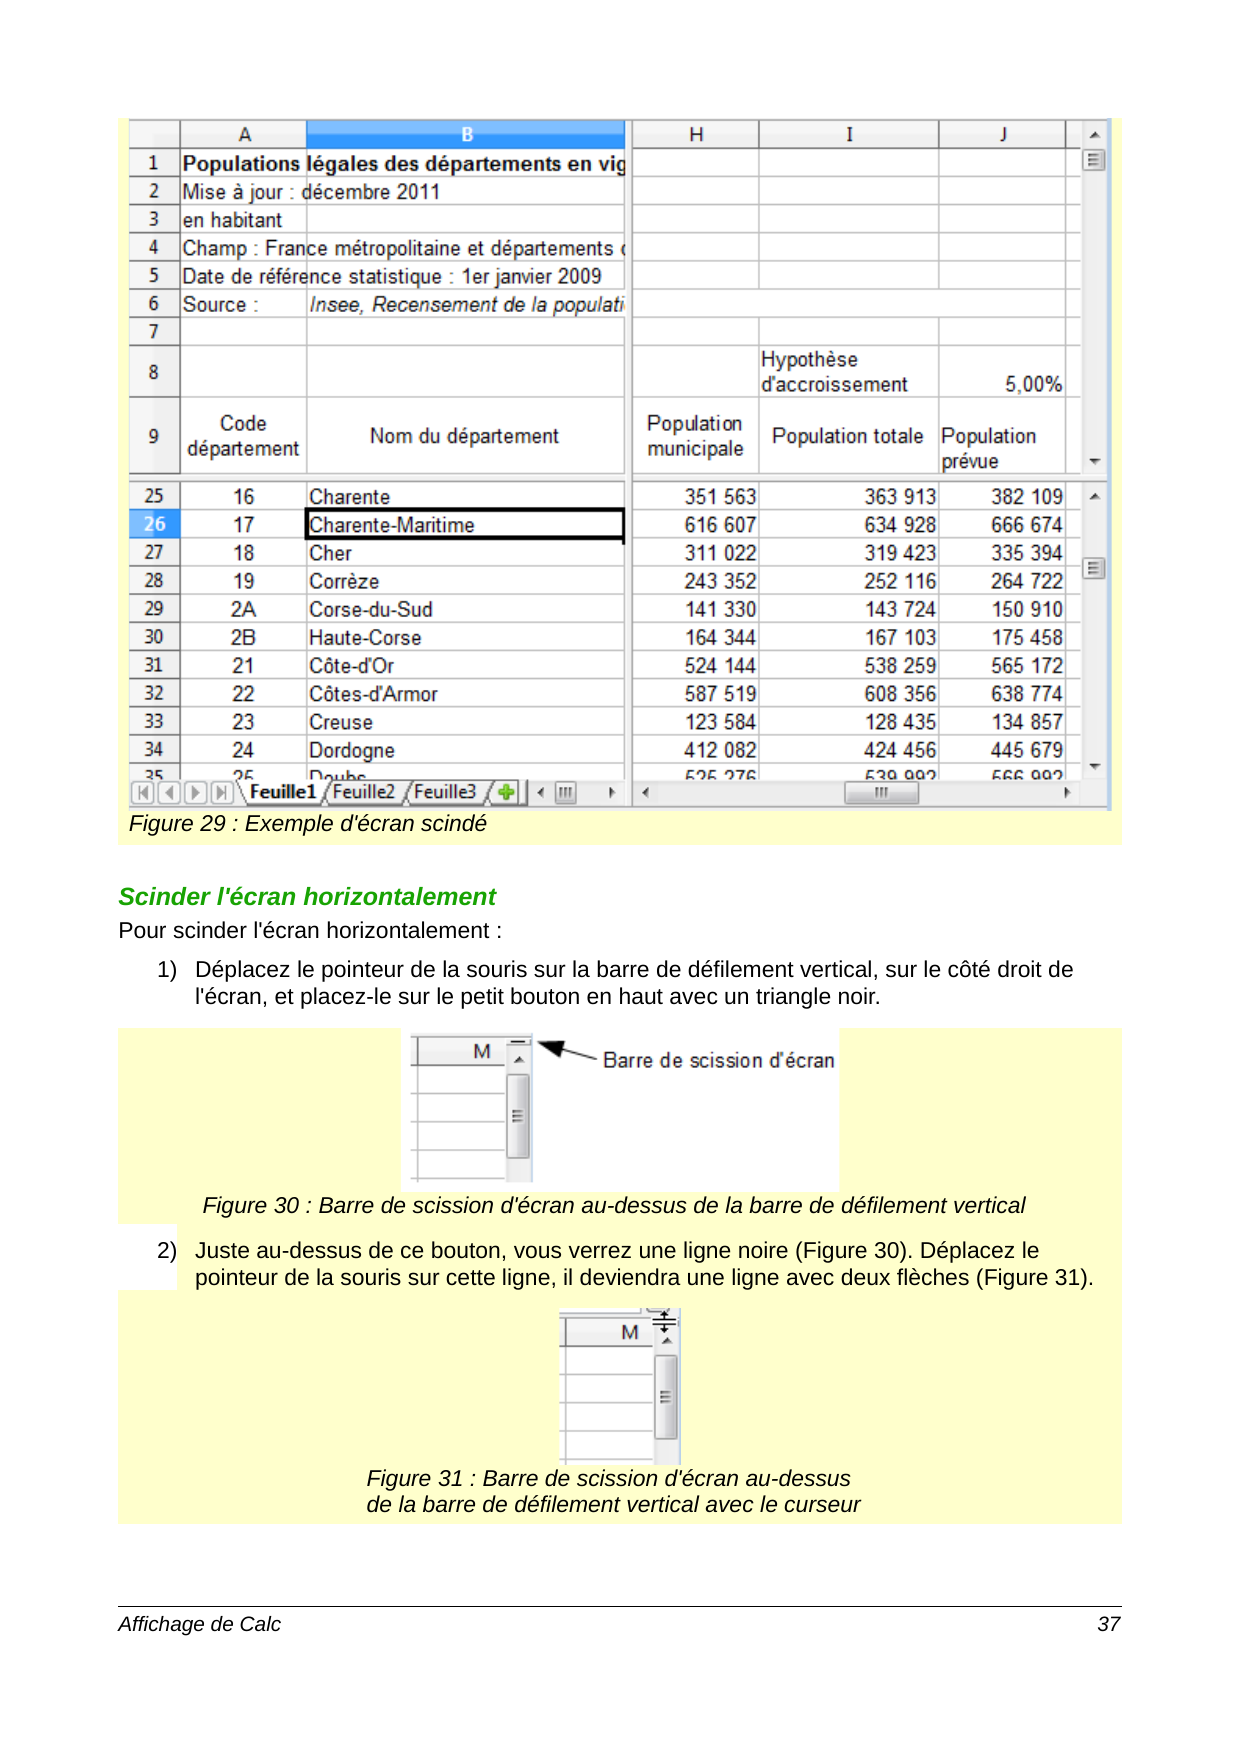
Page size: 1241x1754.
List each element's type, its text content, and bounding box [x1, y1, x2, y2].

text Figure 30 : Barre de scission d'écran au-dessus de la barre de défilement vertical [202, 1028, 1038, 1218]
subtitle Scinder l'écran horizontalement [118, 882, 1122, 911]
list Déplacez le pointeur de la souris sur la barre de défilement vertical, sur le côté droit de l'écran, et placez-le sur le petit bouton en haut avec un triangle noir. [177, 956, 1122, 1009]
picture [400, 1027, 840, 1192]
picture [559, 1308, 681, 1465]
text Figure 29 : Exemple d'écran scindé [129, 811, 1112, 837]
picture [128, 118, 1112, 811]
list Juste au-dessus de ce bouton, vous verrez une ligne noire (Figure 30). Déplacez le pointeur de la souris sur cette ligne, il deviendra une ligne avec deux flèches (Figure 31). [177, 1237, 1122, 1290]
text Pour scinder l'écran horizontalement : [118, 917, 1122, 944]
text Figure 31 : Barre de scission d'écran au-dessus de la barre de défilement vertical avec le curseur [366, 1308, 874, 1518]
